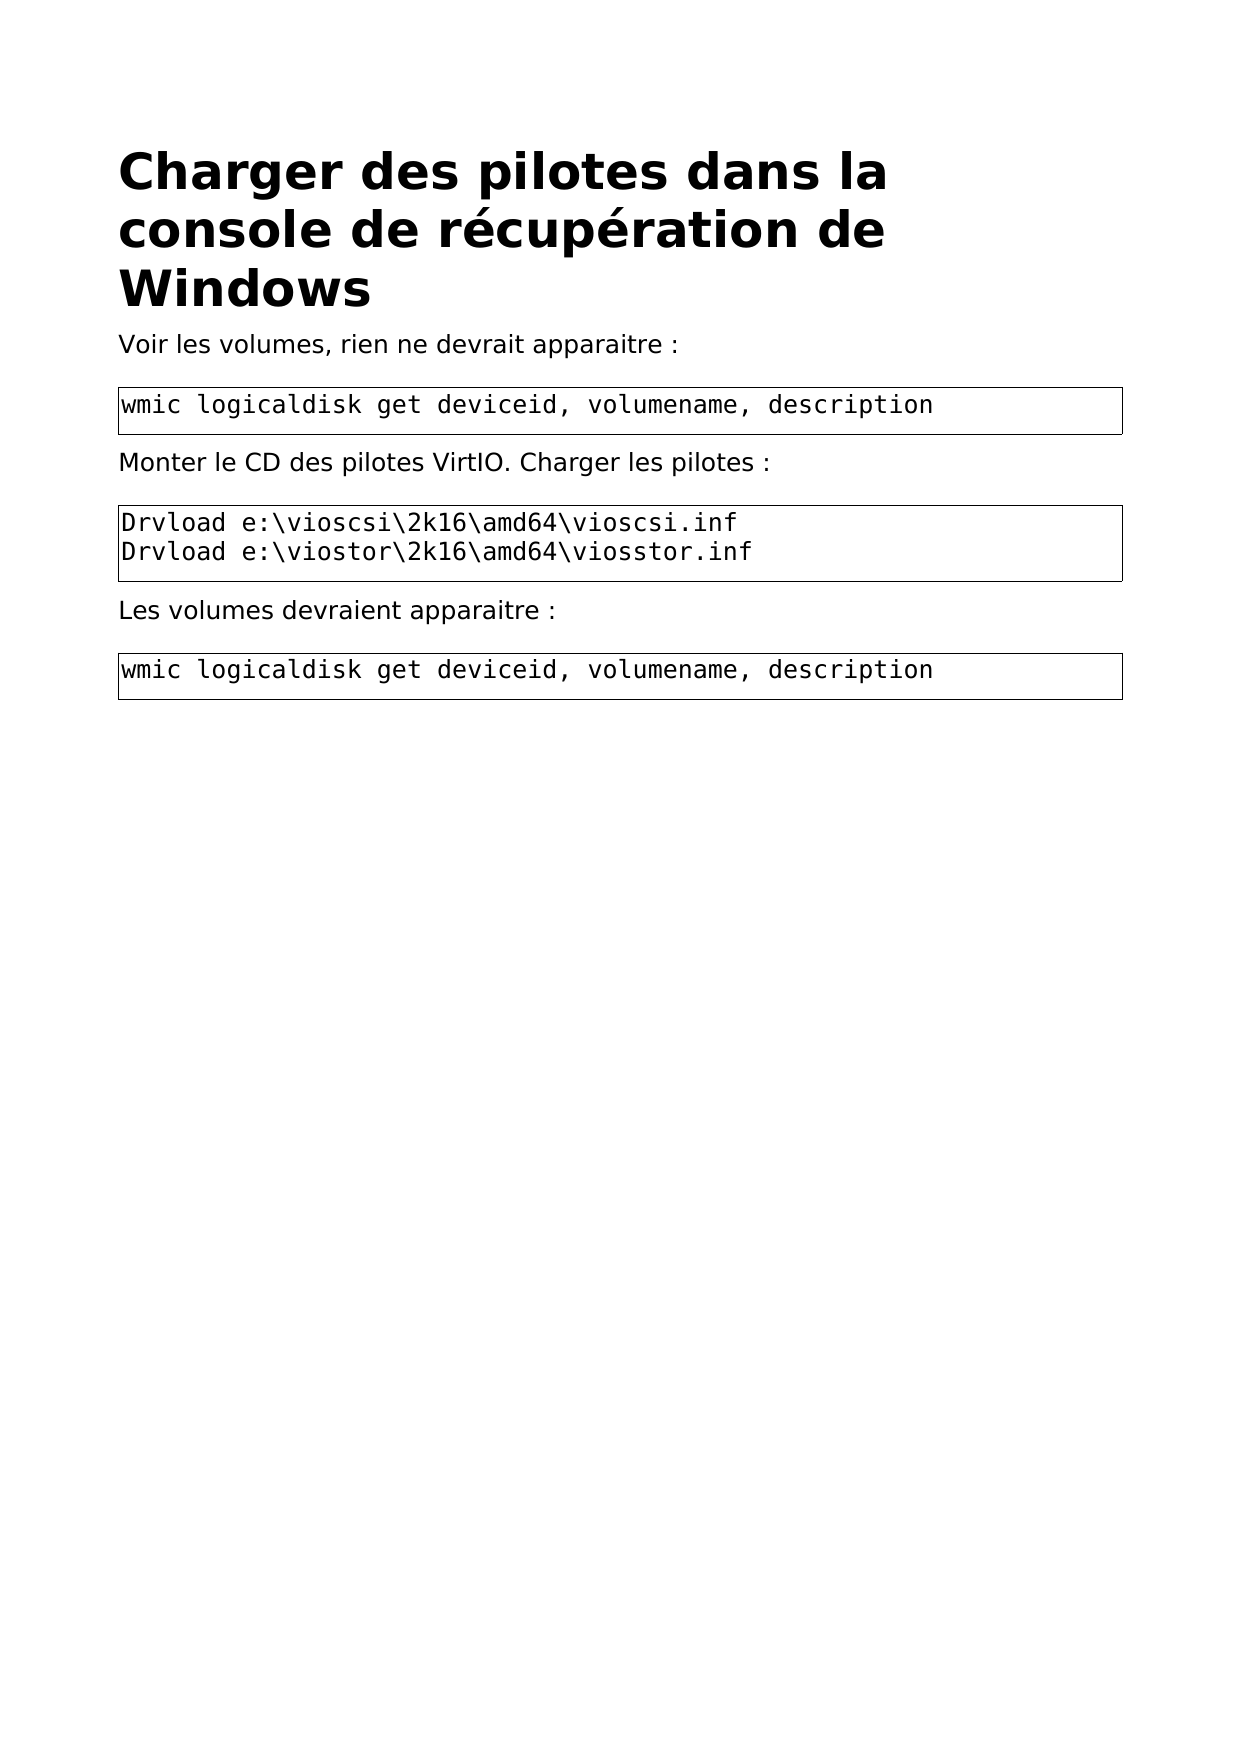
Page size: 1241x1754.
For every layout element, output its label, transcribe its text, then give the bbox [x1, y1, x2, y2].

text Voir les volumes, rien ne devrait apparaitre : [118, 330, 1122, 359]
text Monter le CD des pilotes VirtIO. Charger les pilotes : [118, 448, 1122, 478]
table_header wmic logicaldisk get deviceid, volumename, description [119, 654, 1122, 699]
table_header wmic logicaldisk get deviceid, volumename, description [119, 388, 1122, 434]
subtitle Charger des pilotes dans la console de récupération de Windows [118, 143, 1122, 318]
table_header Drvload e:\vioscsi\2k16\amd64\vioscsi.inf Drvload e:\viostor\2k16\amd64\viosstor.inf [119, 506, 1122, 581]
text Les volumes devraient apparaitre : [118, 596, 1122, 625]
